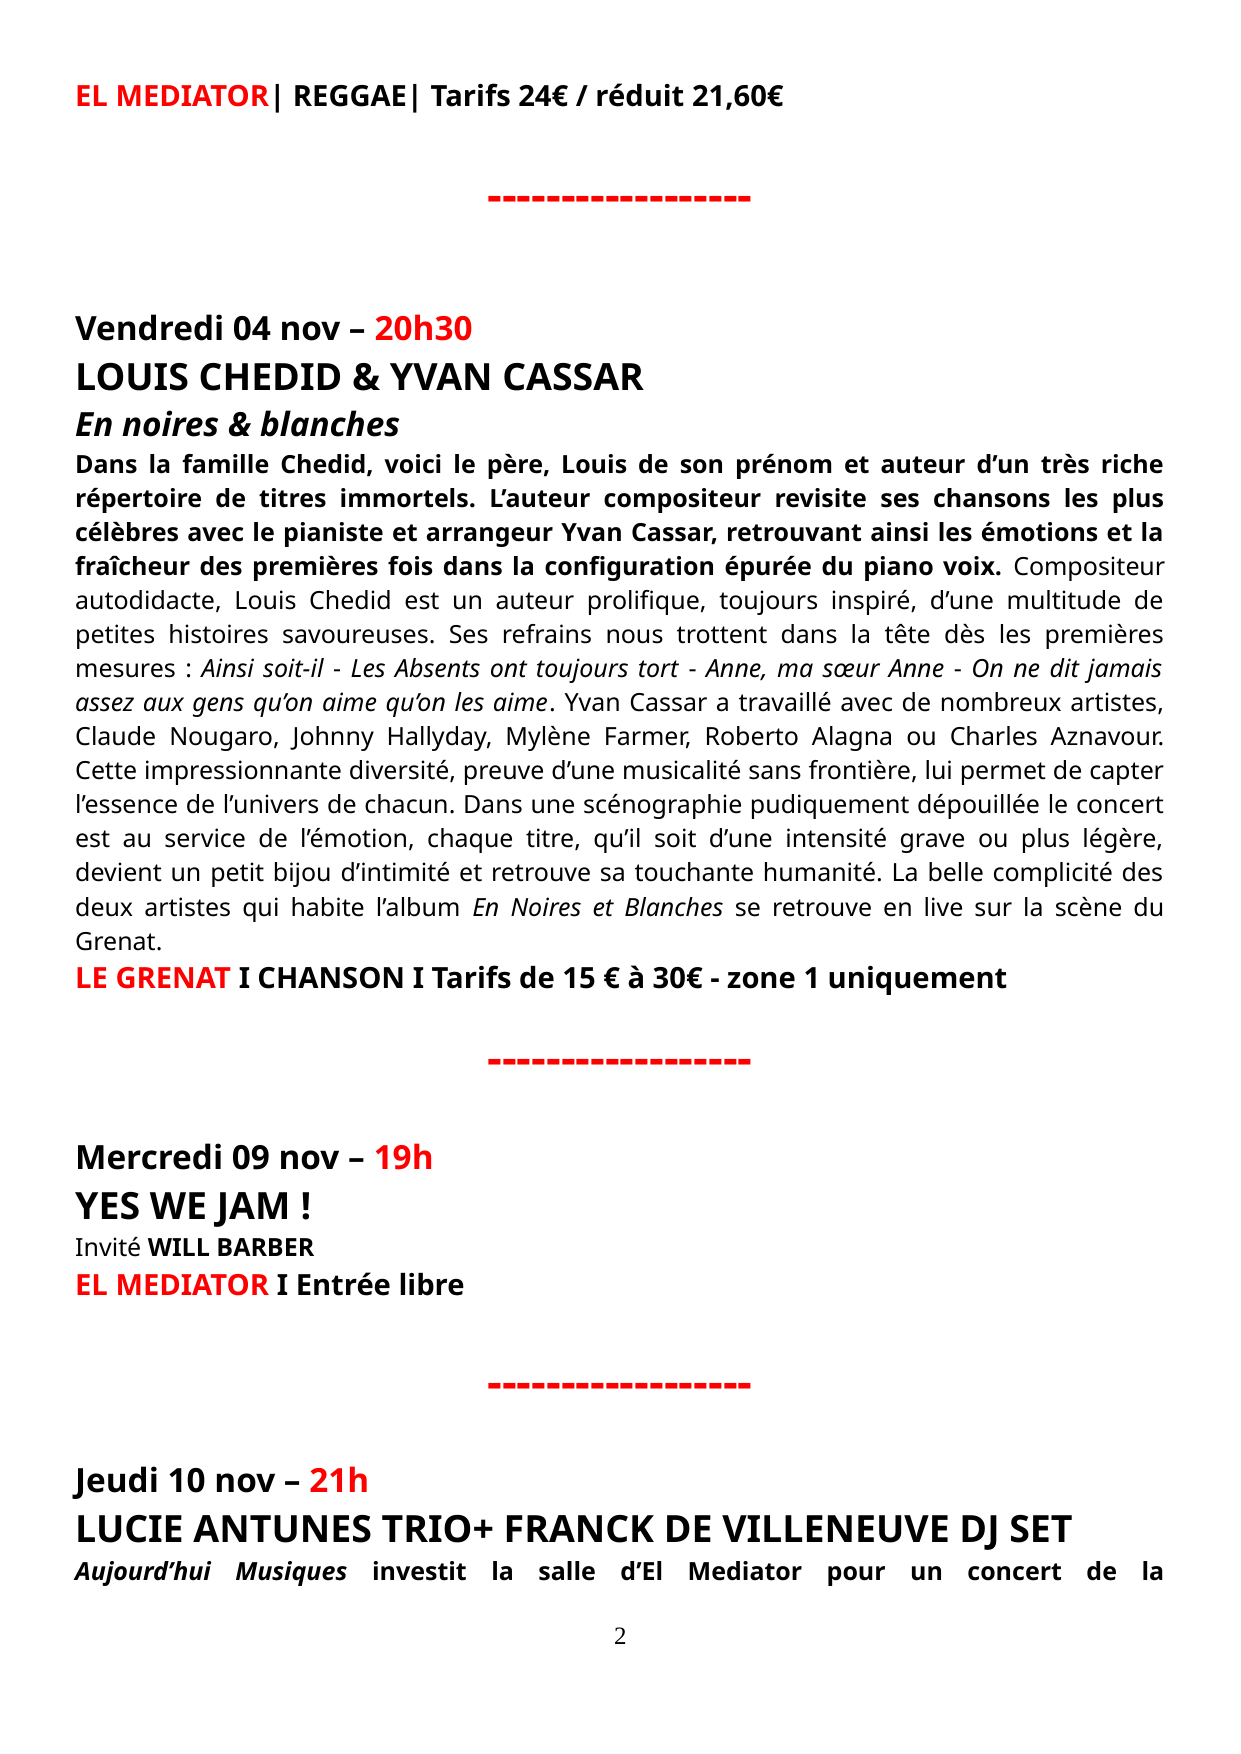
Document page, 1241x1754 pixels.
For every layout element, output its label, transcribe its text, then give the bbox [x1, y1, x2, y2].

text LOUIS CHEDID & YVAN CASSAR [75, 350, 1165, 401]
text ------------------ [75, 1349, 1165, 1412]
text EL MEDIATOR I Entrée libre [75, 1264, 1165, 1304]
text ------------------ [75, 1026, 1165, 1088]
text En noires & blanches [75, 401, 1165, 446]
text LE GRENAT I CHANSON I Tarifs de 15 € à 30€ - zone 1 uniquement [75, 957, 1165, 997]
text Aujourd’hui Musiques investit la salle d’El Mediator pour un concert de la [75, 1553, 1165, 1587]
text Invité WILL BARBER [75, 1230, 1165, 1264]
text EL MEDIATOR| REGGAE| Tarifs 24€ / réduit 21,60€ [75, 75, 1165, 115]
text Vendredi 04 nov – 20h30 [75, 304, 1165, 350]
text Mercredi 09 nov – 19h [75, 1133, 1165, 1179]
text LUCIE ANTUNES TRIO+ FRANCK DE VILLENEUVE DJ SET [75, 1502, 1165, 1553]
text ------------------ [75, 163, 1165, 225]
text Jeudi 10 nov – 21h [75, 1457, 1165, 1502]
text Dans la famille Chedid, voici le père, Louis de son prénom et auteur d’un très riche répertoire de titres immortels. L’auteur compositeur revisite ses chansons les plus célèbres avec le pianiste et arrangeur Yvan Cassar, retrouvant ainsi les émotions et la fraîcheur des premières fois dans la configuration épurée du piano voix. Compositeur autodidacte, Louis Chedid est un auteur prolifique, toujours inspiré, d’une multitude de petites histoires savoureuses. Ses refrains nous trottent dans la tête dès les premières mesures : Ainsi soit-il - Les Absents ont toujours tort - Anne, ma sœur Anne - On ne dit jamais assez aux gens qu’on aime qu’on les aime. Yvan Cassar a travaillé avec de nombreux artistes, Claude Nougaro, Johnny Hallyday, Mylène Farmer, Roberto Alagna ou Charles Aznavour. Cette impressionnante diversité, preuve d’une musicalité sans frontière, lui permet de capter l’essence de l’univers de chacun. Dans une scénographie pudiquement dépouillée le concert est au service de l’émotion, chaque titre, qu’il soit d’une intensité grave ou plus légère, devient un petit bijou d’intimité et retrouve sa touchante humanité. La belle complicité des deux artistes qui habite l’album En Noires et Blanches se retrouve en live sur la scène du Grenat. [75, 446, 1165, 957]
text YES WE JAM ! [75, 1179, 1165, 1230]
